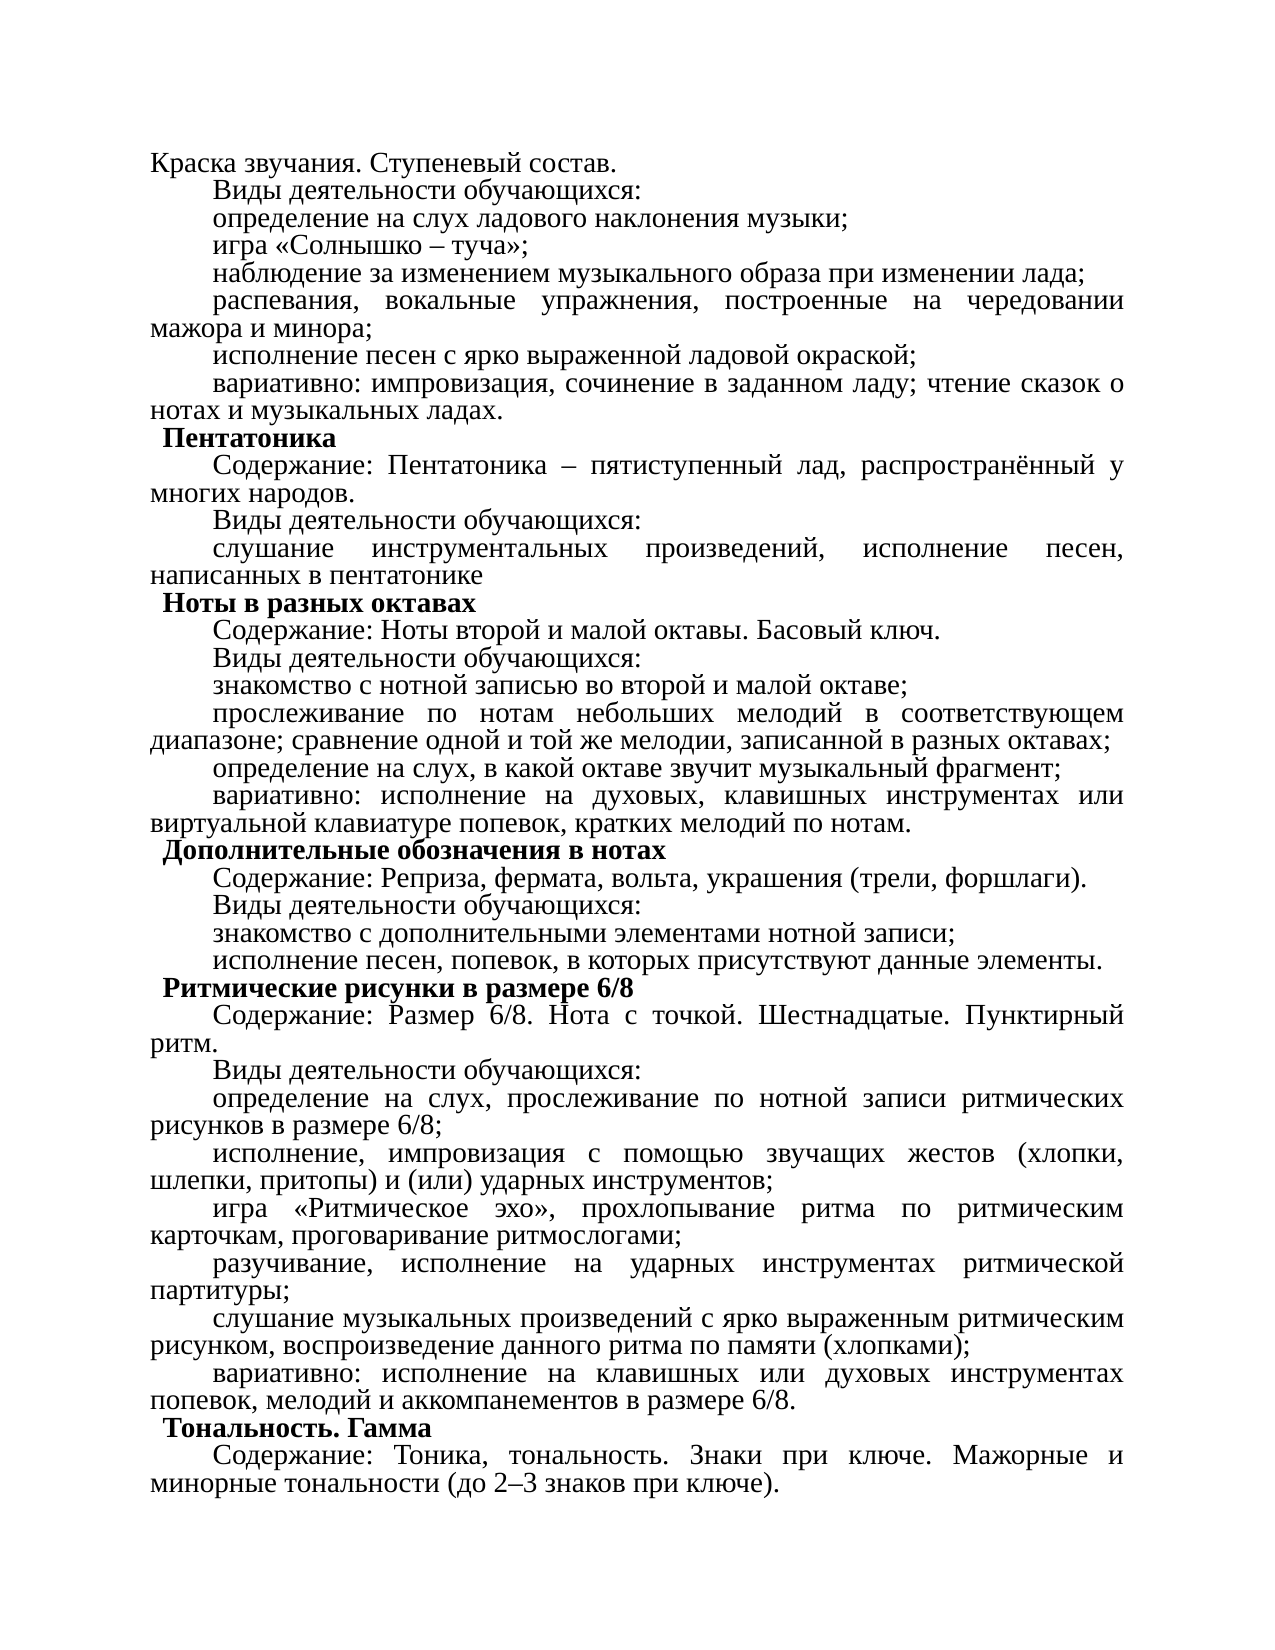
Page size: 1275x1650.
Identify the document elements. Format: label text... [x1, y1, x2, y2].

text Виды деятельности обучающихся: [150, 645, 1125, 672]
text Пентатоника [162, 425, 1125, 452]
text Дополнительные обозначения в нотах [162, 837, 1125, 865]
text определение на слух ладового наклонения музыки; [150, 205, 1125, 232]
text Виды деятельности обучающихся: [150, 892, 1125, 920]
text Краска звучания. Ступеневый состав. [150, 150, 1125, 177]
text Ноты в разных октавах [162, 590, 1125, 617]
text Тональность. Гамма [162, 1415, 1125, 1442]
text игра «Солнышко – туча»; [150, 232, 1125, 260]
text вариативно: исполнение на клавишных или духовых инструментах попевок, мелодий и аккомпанементов в размере 6/8. [150, 1360, 1125, 1415]
text Содержание: Размер 6/8. Нота с точкой. Шестнадцатые. Пунктирный ритм. [150, 1002, 1125, 1057]
text распевания, вокальные упражнения, построенные на чередовании мажора и минора; [150, 287, 1125, 342]
text определение на слух, прослеживание по нотной записи ритмических рисунков в размере 6/8; [150, 1085, 1125, 1140]
text Виды деятельности обучающихся: [150, 1057, 1125, 1085]
text Виды деятельности обучающихся: [150, 507, 1125, 535]
text Содержание: Реприза, фермата, вольта, украшения (трели, форшлаги). [150, 865, 1125, 892]
text знакомство с нотной записью во второй и малой октаве; [150, 672, 1125, 700]
text знакомство с дополнительными элементами нотной записи; [150, 920, 1125, 947]
text Содержание: Ноты второй и малой октавы. Басовый ключ. [150, 617, 1125, 645]
text исполнение, импровизация с помощью звучащих жестов (хлопки, шлепки, притопы) и (или) ударных инструментов; [150, 1140, 1125, 1195]
text прослеживание по нотам небольших мелодий в соответствующем диапазоне; сравнение одной и той же мелодии, записанной в разных октавах; [150, 700, 1125, 755]
text вариативно: импровизация, сочинение в заданном ладу; чтение сказок о нотах и музыкальных ладах. [150, 370, 1125, 425]
text Ритмические рисунки в размере 6/8 [162, 975, 1125, 1002]
text вариативно: исполнение на духовых, клавишных инструментах или виртуальной клавиатуре попевок, кратких мелодий по нотам. [150, 782, 1125, 837]
text игра «Ритмическое эхо», прохлопывание ритма по ритмическим карточкам, проговаривание ритмослогами; [150, 1195, 1125, 1250]
text Содержание: Пентатоника – пятиступенный лад, распространённый у многих народов. [150, 452, 1125, 507]
text слушание музыкальных произведений с ярко выраженным ритмическим рисунком, воспроизведение данного ритма по памяти (хлопками); [150, 1305, 1125, 1360]
text исполнение песен с ярко выраженной ладовой окраской; [150, 342, 1125, 370]
text определение на слух, в какой октаве звучит музыкальный фрагмент; [150, 755, 1125, 782]
text разучивание, исполнение на ударных инструментах ритмической партитуры; [150, 1250, 1125, 1305]
text Содержание: Тоника, тональность. Знаки при ключе. Мажорные и минорные тональности (до 2–3 знаков при ключе). [150, 1442, 1125, 1497]
text слушание инструментальных произведений, исполнение песен, написанных в пентатонике [150, 535, 1125, 590]
text Виды деятельности обучающихся: [150, 177, 1125, 205]
text наблюдение за изменением музыкального образа при изменении лада; [150, 260, 1125, 287]
text исполнение песен, попевок, в которых присутствуют данные элементы. [150, 947, 1125, 975]
